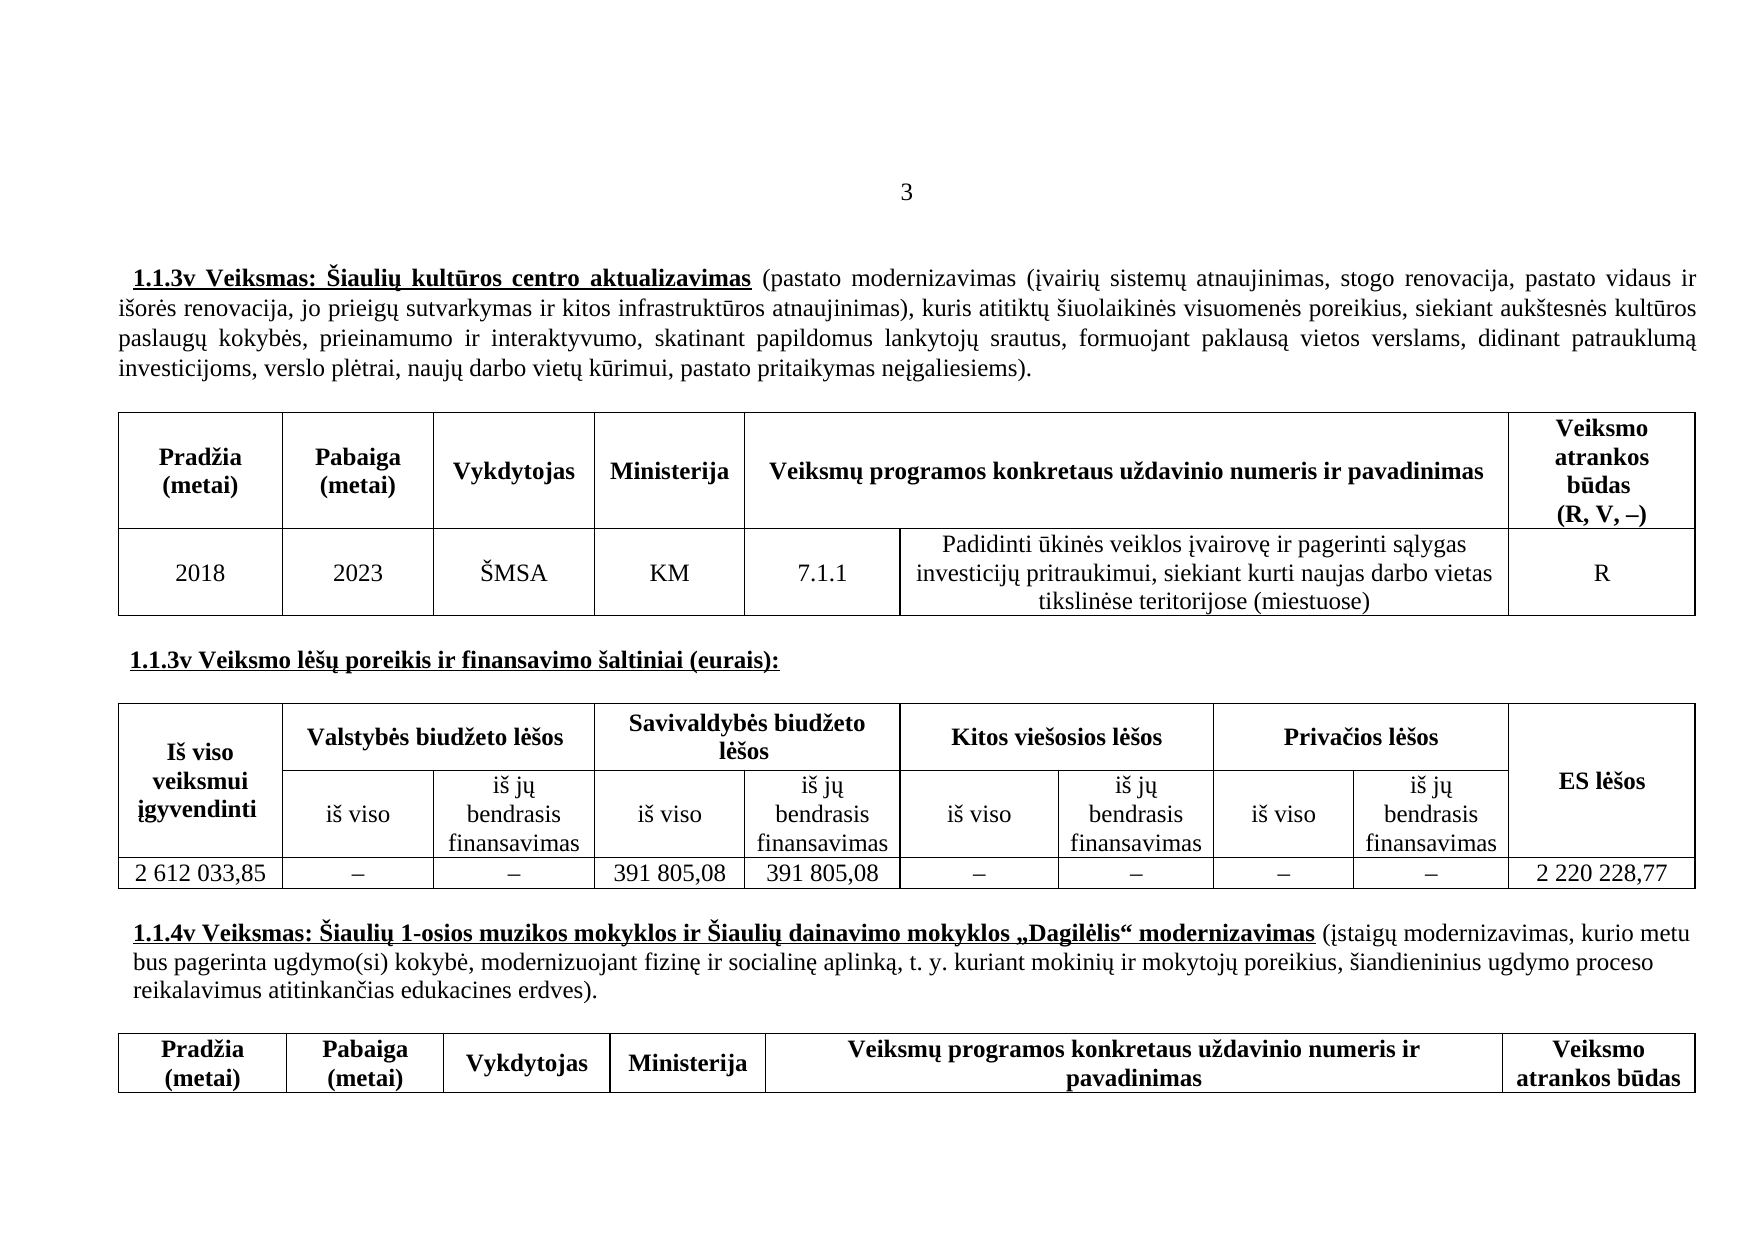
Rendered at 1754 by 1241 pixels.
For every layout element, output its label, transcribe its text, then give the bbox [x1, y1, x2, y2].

table_header Pradžia (metai) [119, 1034, 286, 1092]
table_header Ministerija [595, 413, 744, 528]
table_header Veiksmų programos konkretaus uždavinio numeris ir pavadinimas [745, 413, 1508, 528]
table_cell iš viso [1214, 771, 1353, 857]
table_header Veiksmo atrankos būdas (R, V, –) [1503, 1034, 1694, 1092]
table_cell 7.1.1 [745, 529, 899, 615]
text 1.1.3v Veiksmas: Šiaulių kultūros centro aktualizavimas (pastato modernizavimas (įvairių sistemų atnaujinimas, stogo renovacija, pastato vidaus ir išorės renovacija, jo prieigų sutvarkymas ir kitos infrastruktūros atnaujinimas), kuris atitiktų šiuolaikinės visuomenės poreikius, siekiant aukštesnės kultūros paslaugų kokybės, prieinamumo ir interaktyvumo, skatinant papildomus lankytojų srautus, formuojant paklausą vietos verslams, didinant patrauklumą investicijoms, verslo plėtrai, naujų darbo vietų kūrimui, pastato pritaikymas neįgaliesiems). [118, 263, 1698, 382]
table_header Vykdytojas [434, 413, 594, 528]
table_cell 391 805,08 [745, 858, 899, 888]
table_cell – [1354, 858, 1508, 888]
table_header Vykdytojas [444, 1034, 609, 1092]
table_cell iš viso [283, 771, 433, 857]
table_cell 2 612 033,85 [119, 858, 282, 888]
table_cell – [901, 858, 1058, 888]
table_cell 2018 [119, 529, 282, 615]
table_cell Padidinti ūkinės veiklos įvairovę ir pagerinti sąlygas investicijų pritraukimui, siekiant kurti naujas darbo vietas tikslinėse teritorijose (miestuose) [901, 529, 1508, 615]
table_cell iš jų bendrasis finansavimas [434, 771, 594, 857]
table_cell R [1509, 529, 1694, 615]
table_header Pabaiga (metai) [283, 413, 433, 528]
table_cell Iš viso veiksmui įgyvendinti [119, 704, 282, 857]
table_cell KM [595, 529, 744, 615]
table_cell ŠMSA [434, 529, 594, 615]
table_header Ministerija [611, 1034, 765, 1092]
table_cell 2 220 228,77 [1509, 858, 1694, 888]
table_cell Privačios lėšos [1214, 704, 1508, 769]
table_cell 2023 [283, 529, 433, 615]
table_cell – [283, 858, 433, 888]
table_cell iš jų bendrasis finansavimas [1059, 771, 1213, 857]
table_header Veiksmų programos konkretaus uždavinio numeris ir pavadinimas [766, 1034, 1502, 1092]
table_cell iš viso [901, 771, 1058, 857]
table_cell ES lėšos [1509, 704, 1694, 857]
table_cell iš viso [595, 771, 744, 857]
table_cell – [1059, 858, 1213, 888]
table_cell Valstybės biudžeto lėšos [283, 704, 594, 769]
table_header Pradžia (metai) [119, 413, 282, 528]
table_cell – [1214, 858, 1353, 888]
table_cell Savivaldybės biudžeto lėšos [595, 704, 899, 769]
text 1.1.4v Veiksmas: Šiaulių 1-osios muzikos mokyklos ir Šiaulių dainavimo mokyklos „Dagilėlis“ modernizavimas (įstaigų modernizavimas, kurio metu bus pagerinta ugdymo(si) kokybė, modernizuojant fizinę ir socialinę aplinką, t. y. kuriant mokinių ir mokytojų poreikius, šiandieninius ugdymo proceso reikalavimus atitinkančias edukacines erdves). [133, 918, 1698, 1004]
table_cell 391 805,08 [595, 858, 744, 888]
table_cell iš jų bendrasis finansavimas [745, 771, 899, 857]
table_header Pabaiga (metai) [287, 1034, 443, 1092]
table_header Veiksmo atrankos būdas (R, V, –) [1509, 413, 1694, 528]
table_cell 1.1.3v Veiksmo lėšų poreikis ir finansavimo šaltiniai (eurais): [118, 616, 1695, 702]
table_cell – [434, 858, 594, 888]
table_cell iš jų bendrasis finansavimas [1354, 771, 1508, 857]
table_cell Kitos viešosios lėšos [901, 704, 1213, 769]
